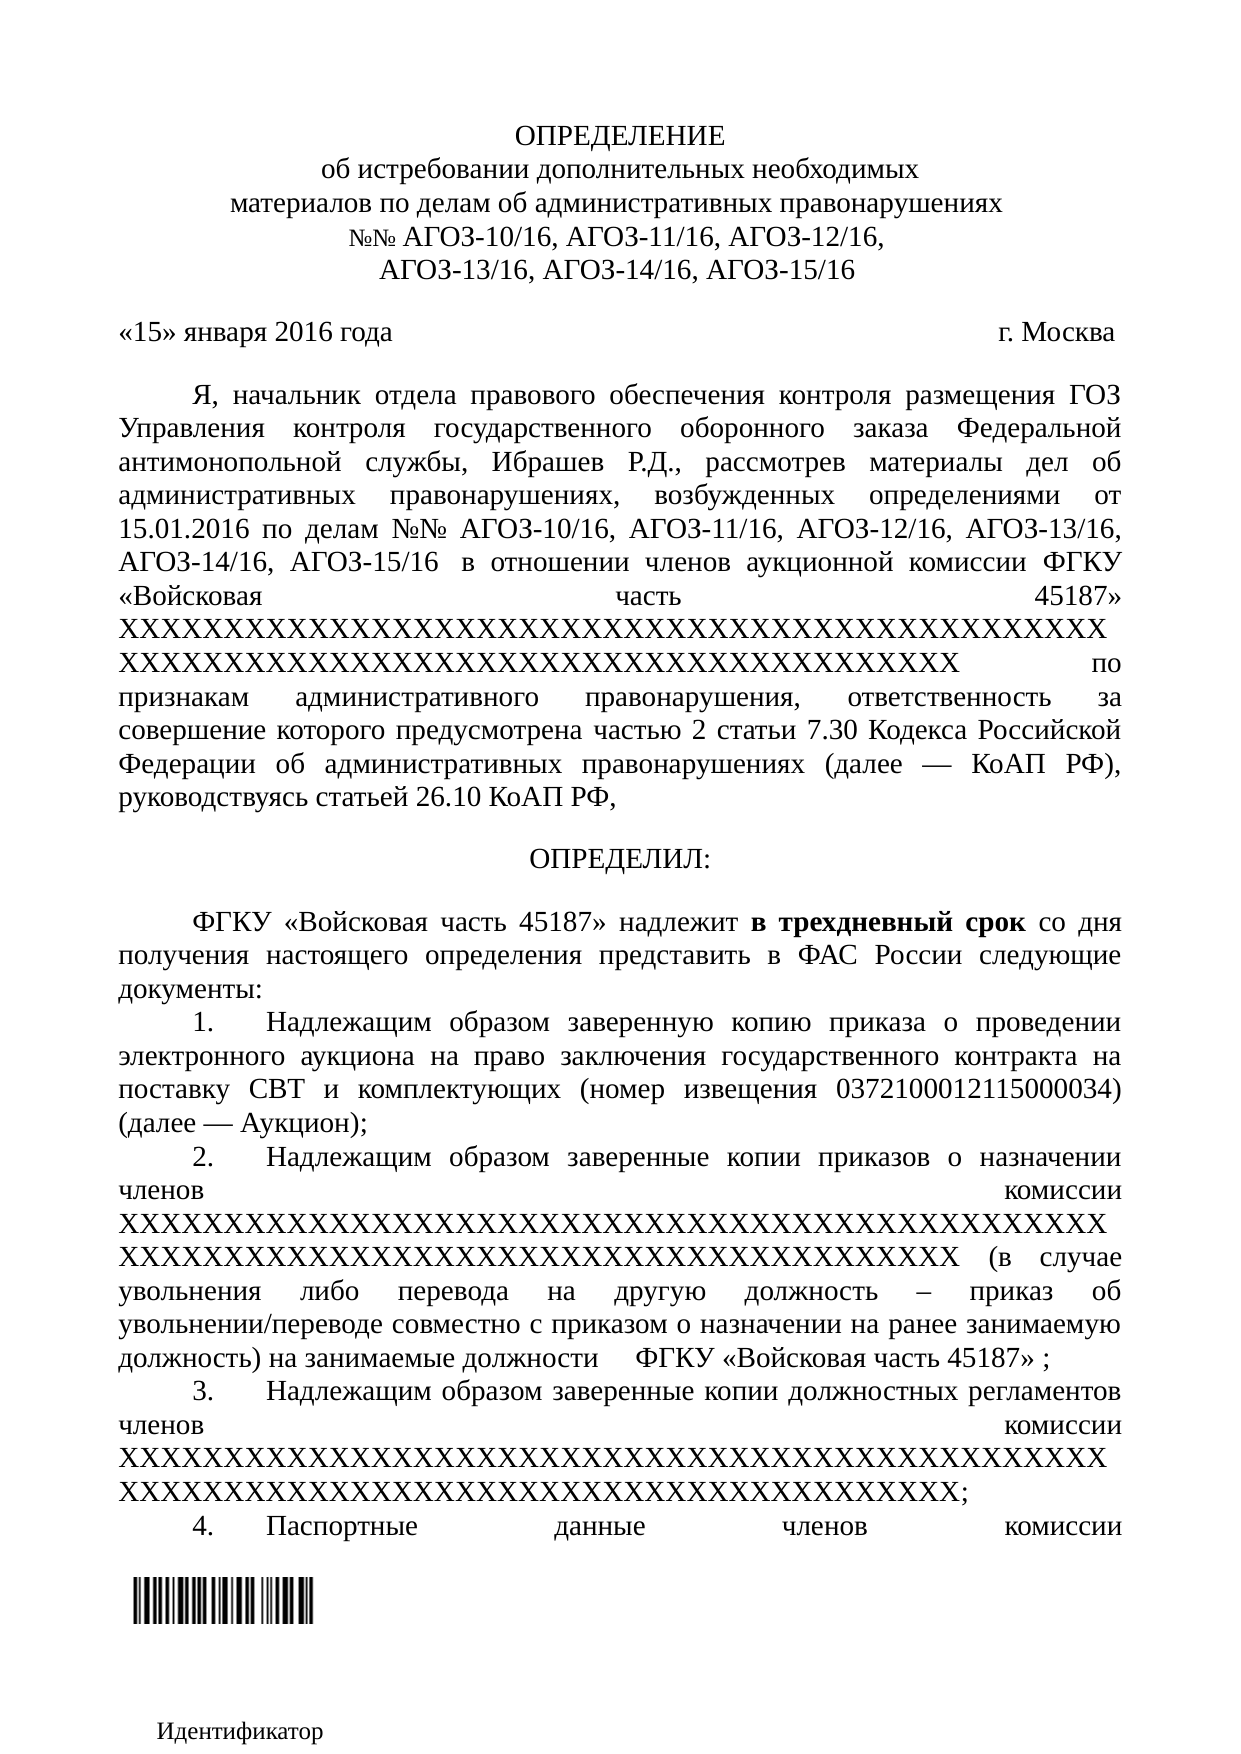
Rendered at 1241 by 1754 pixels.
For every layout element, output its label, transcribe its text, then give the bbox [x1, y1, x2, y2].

text Я, начальник отдела правового обеспечения контроля размещения ГОЗ Управления контроля государственного оборонного заказа Федеральной антимонопольной службы, Ибрашев Р.Д., рассмотрев материалы дел об административных правонарушениях, возбужденных определениями от 15.01.2016 по делам №№ АГОЗ-10/16, АГОЗ-11/16, АГОЗ-12/16, АГОЗ-13/16, АГОЗ-14/16, АГОЗ-15/16 в отношении членов аукционной комиссии ФГКУ «Войсковая часть 45187» XXXXXXXXXXXXXXXXXXXXXXXXXXXXXXXXXXXXXXXXXXXXXXXXXXXXXXXXXXXXXXXXXXXXXXXXXXXXXXXXXXXXXXX по признакам административного правонарушения, ответственность за совершение которого предусмотрена частью 2 статьи 7.30 Кодекса Российской Федерации об административных правонарушениях (далее — КоАП РФ), руководствуясь статьей 26.10 КоАП РФ, [118, 377, 1122, 813]
text ФГКУ «Войсковая часть 45187» надлежит в трехдневный срок со дня получения настоящего определения представить в ФАС России следующие документы: [118, 904, 1122, 1004]
text об истребовании дополнительных необходимых [118, 152, 1122, 185]
text ОПРЕДЕЛЕНИЕ [118, 118, 1122, 152]
text 1. Надлежащим образом заверенную копию приказа о проведении электронного аукциона на право заключения государственного контракта на поставку СВТ и комплектующих (номер извещения 0372100012115000034) (далее — Аукцион); [118, 1004, 1122, 1139]
text 4. Паспортные данные членов комиссии [118, 1508, 1122, 1541]
text 2. Надлежащим образом заверенные копии приказов о назначении членов комиссии XXXXXXXXXXXXXXXXXXXXXXXXXXXXXXXXXXXXXXXXXXXXXXXXXXXXXXXXXXXXXXXXXXXXXXXXXXXXXXXXXXXXXXX (в случае увольнения либо перевода на другую должность – приказ об увольнении/переводе совместно с приказом о назначении на ранее занимаемую должность) на занимаемые должности ФГКУ «Войсковая часть 45187» ; [118, 1139, 1122, 1373]
text 3. Надлежащим образом заверенные копии должностных регламентов членов комиссии XXXXXXXXXXXXXXXXXXXXXXXXXXXXXXXXXXXXXXXXXXXXXXXXXXXXXXXXXXXXXXXXXXXXXXXXXXXXXXXXXXXXXXX; [118, 1373, 1122, 1508]
text ОПРЕДЕЛИЛ: [118, 842, 1122, 875]
picture [118, 1577, 331, 1624]
text материалов по делам об административных правонарушениях №№ АГОЗ-10/16, АГОЗ-11/16, АГОЗ-12/16, АГОЗ-13/16, АГОЗ-14/16, АГОЗ-15/16 [118, 185, 1122, 286]
text «15» января 2016 года г. Москва [118, 314, 1122, 348]
